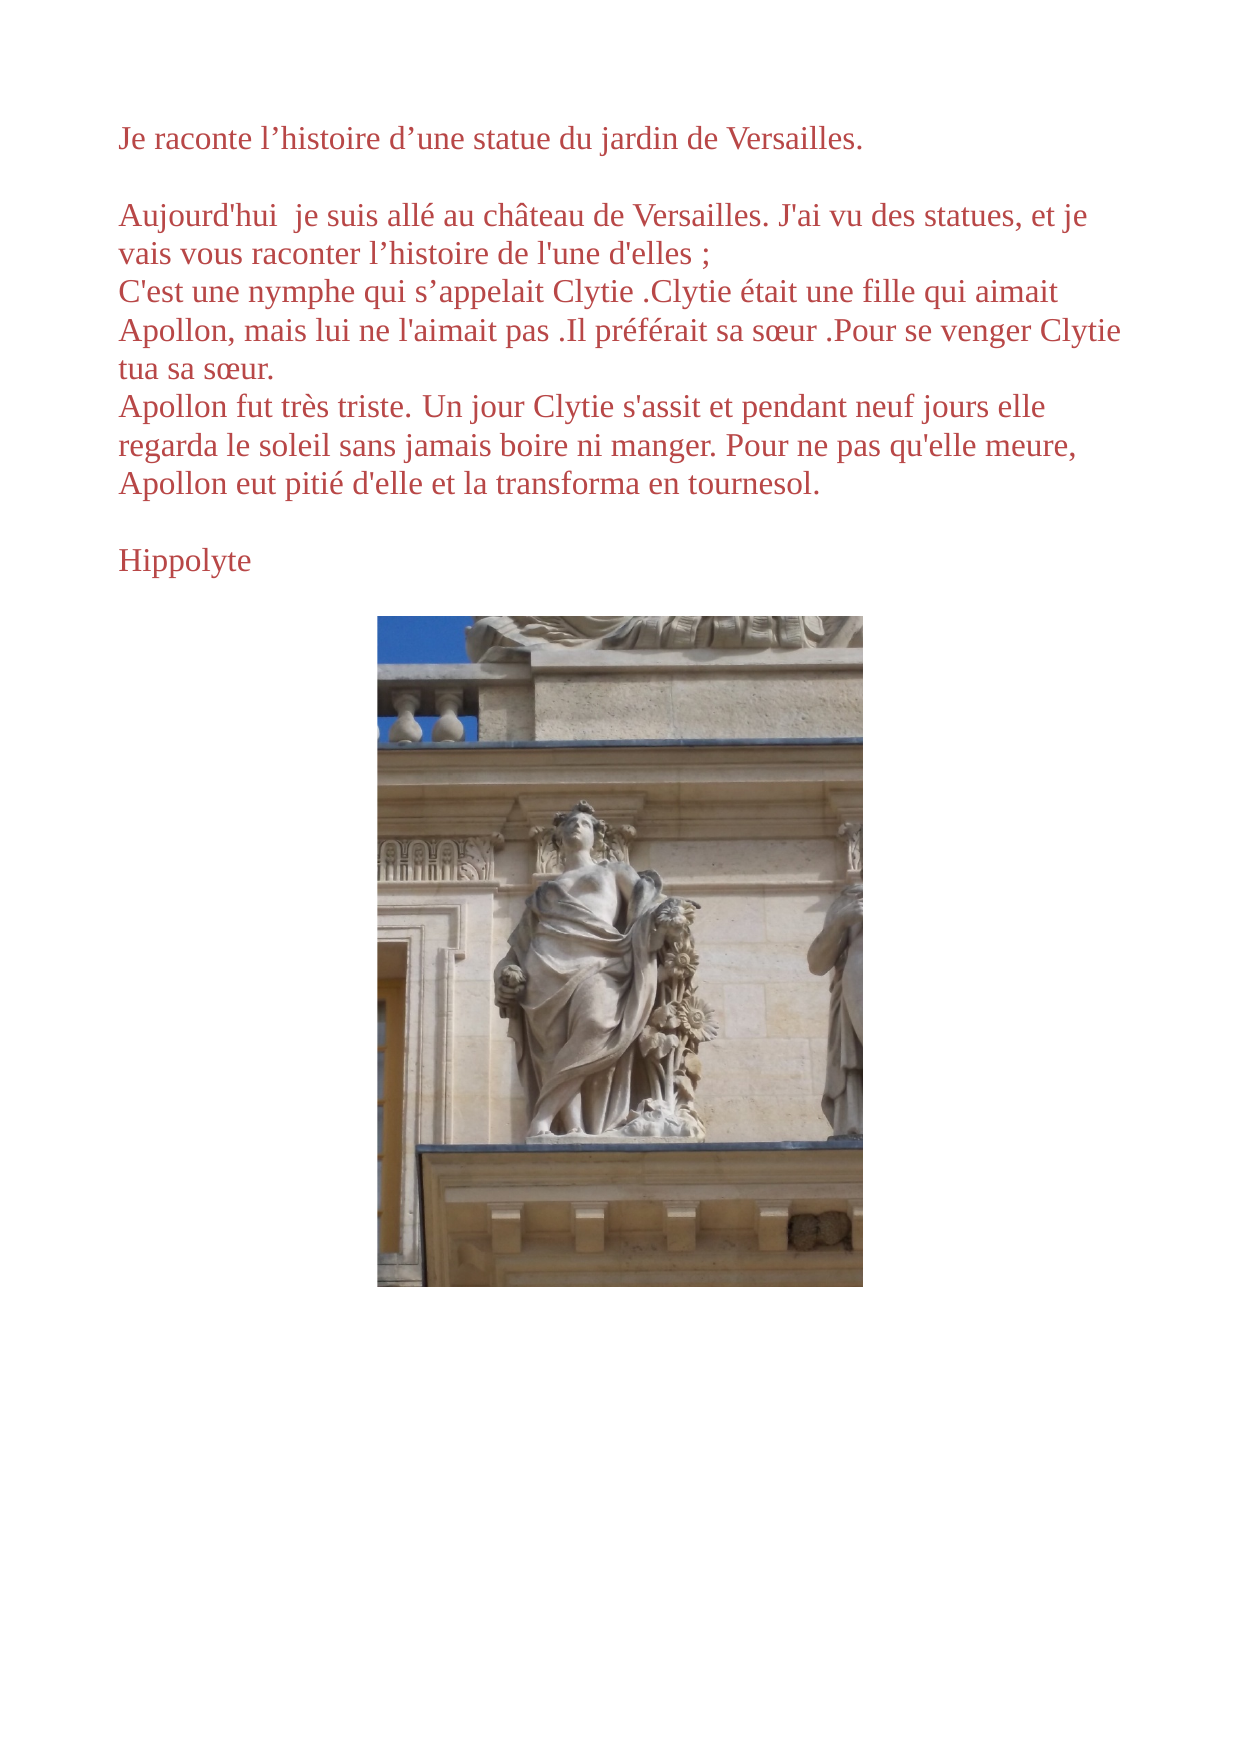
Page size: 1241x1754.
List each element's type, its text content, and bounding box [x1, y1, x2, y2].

text Hippolyte [118, 540, 1122, 578]
text Aujourd'hui je suis allé au château de Versailles. J'ai vu des statues, et je vais vous raconter l’histoire de l'une d'elles ; [118, 195, 1122, 271]
text Apollon fut très triste. Un jour Clytie s'assit et pendant neuf jours elle regarda le soleil sans jamais boire ni manger. Pour ne pas qu'elle meure, Apollon eut pitié d'elle et la transforma en tournesol. [118, 386, 1122, 501]
text Je raconte l’histoire d’une statue du jardin de Versailles. [118, 118, 1122, 156]
text C'est une nymphe qui s’appelait Clytie .Clytie était une fille qui aimait Apollon, mais lui ne l'aimait pas .Il préférait sa sœur .Pour se venger Clytie tua sa sœur. [118, 271, 1122, 386]
